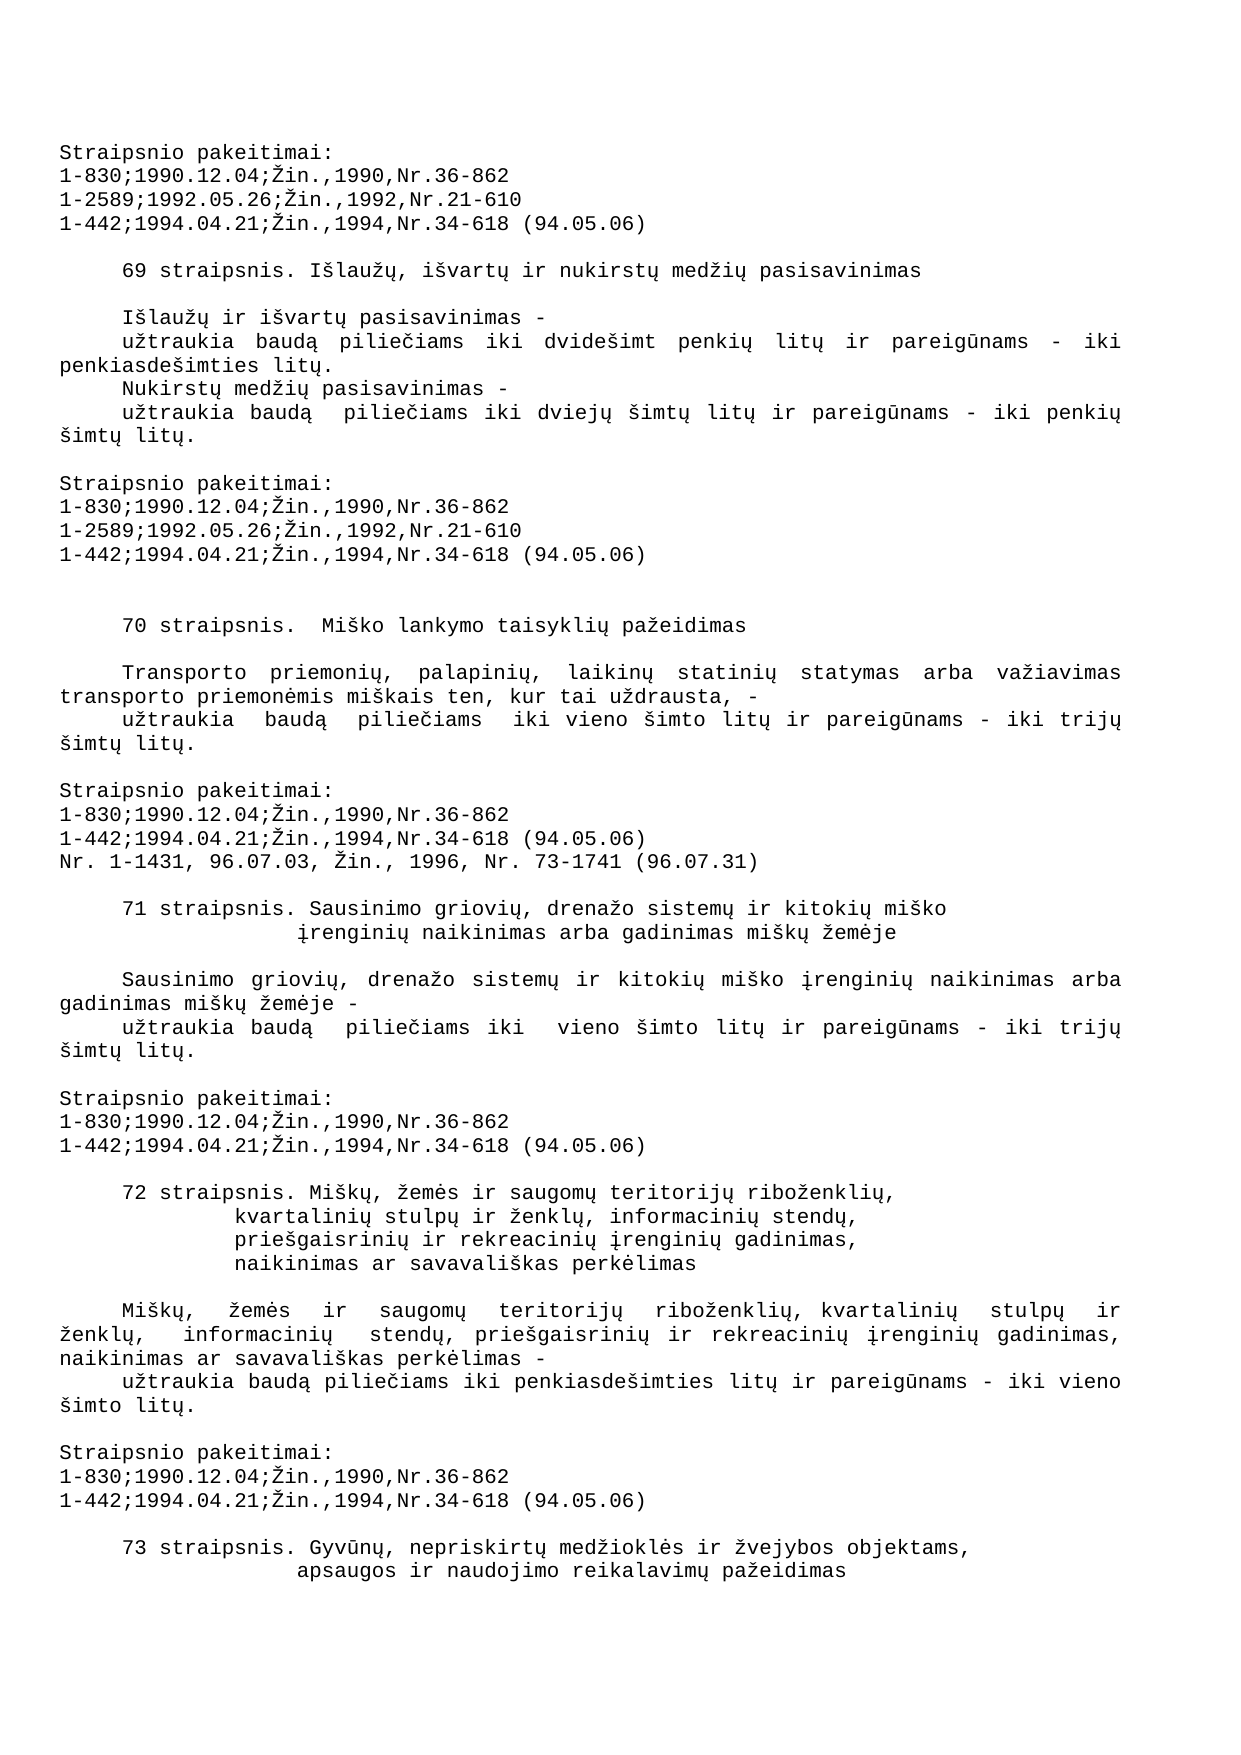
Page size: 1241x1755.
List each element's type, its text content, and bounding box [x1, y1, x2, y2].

text užtraukia baudą piliečiams iki dvidešimt penkių litų ir pareigūnams - iki penkiasdešimties litų. [59, 331, 1122, 378]
text apsaugos ir naudojimo reikalavimų pažeidimas [59, 1561, 1122, 1584]
text 1-830;1990.12.04;Žin.,1990,Nr.36-862 [59, 804, 1122, 827]
text 71 straipsnis. Sausinimo griovių, drenažo sistemų ir kitokių miško [59, 898, 1122, 922]
text 1-2589;1992.05.26;Žin.,1992,Nr.21-610 [59, 520, 1122, 544]
text 70 straipsnis. Miško lankymo taisyklių pažeidimas [59, 615, 1122, 638]
text naikinimas ar savavališkas perkėlimas [59, 1253, 1122, 1277]
text Straipsnio pakeitimai: [59, 142, 1122, 165]
text 1-830;1990.12.04;Žin.,1990,Nr.36-862 [59, 1466, 1122, 1489]
text 1-442;1994.04.21;Žin.,1994,Nr.34-618 (94.05.06) [59, 827, 1122, 851]
text Straipsnio pakeitimai: [59, 780, 1122, 804]
text 1-830;1990.12.04;Žin.,1990,Nr.36-862 [59, 496, 1122, 520]
text Sausinimo griovių, drenažo sistemų ir kitokių miško įrenginių naikinimas arba gadinimas miškų žemėje - [59, 969, 1122, 1017]
text užtraukia baudą piliečiams iki vieno šimto litų ir pareigūnams - iki trijų šimtų litų. [59, 1017, 1122, 1064]
text 69 straipsnis. Išlaužų, išvartų ir nukirstų medžių pasisavinimas [59, 260, 1122, 284]
text Nr. 1-1431, 96.07.03, Žin., 1996, Nr. 73-1741 (96.07.31) [59, 851, 1122, 875]
text 1-2589;1992.05.26;Žin.,1992,Nr.21-610 [59, 189, 1122, 213]
text priešgaisrinių ir rekreacinių įrenginių gadinimas, [59, 1229, 1122, 1253]
text Nukirstų medžių pasisavinimas - [59, 378, 1122, 402]
text Straipsnio pakeitimai: [59, 473, 1122, 496]
text Straipsnio pakeitimai: [59, 1088, 1122, 1111]
text Miškų, žemės ir saugomų teritorijų riboženklių, kvartalinių stulpų ir ženklų, informacinių stendų, priešgaisrinių ir rekreacinių įrenginių gadinimas, naikinimas ar savavališkas perkėlimas - [59, 1300, 1122, 1371]
text 1-442;1994.04.21;Žin.,1994,Nr.34-618 (94.05.06) [59, 1135, 1122, 1158]
text užtraukia baudą piliečiams iki dviejų šimtų litų ir pareigūnams - iki penkių šimtų litų. [59, 402, 1122, 449]
text 72 straipsnis. Miškų, žemės ir saugomų teritorijų riboženklių, [59, 1182, 1122, 1206]
text 1-830;1990.12.04;Žin.,1990,Nr.36-862 [59, 165, 1122, 189]
text užtraukia baudą piliečiams iki penkiasdešimties litų ir pareigūnams - iki vieno šimto litų. [59, 1371, 1122, 1419]
text 73 straipsnis. Gyvūnų, nepriskirtų medžioklės ir žvejybos objektams, [59, 1537, 1122, 1561]
text 1-442;1994.04.21;Žin.,1994,Nr.34-618 (94.05.06) [59, 213, 1122, 236]
text Išlaužų ir išvartų pasisavinimas - [59, 307, 1122, 331]
text kvartalinių stulpų ir ženklų, informacinių stendų, [59, 1206, 1122, 1229]
text 1-442;1994.04.21;Žin.,1994,Nr.34-618 (94.05.06) [59, 544, 1122, 567]
text įrenginių naikinimas arba gadinimas miškų žemėje [59, 922, 1122, 946]
text 1-830;1990.12.04;Žin.,1990,Nr.36-862 [59, 1111, 1122, 1135]
text Straipsnio pakeitimai: [59, 1442, 1122, 1466]
text užtraukia baudą piliečiams iki vieno šimto litų ir pareigūnams - iki trijų šimtų litų. [59, 709, 1122, 757]
text Transporto priemonių, palapinių, laikinų statinių statymas arba važiavimas transporto priemonėmis miškais ten, kur tai uždrausta, - [59, 662, 1122, 709]
text 1-442;1994.04.21;Žin.,1994,Nr.34-618 (94.05.06) [59, 1489, 1122, 1513]
